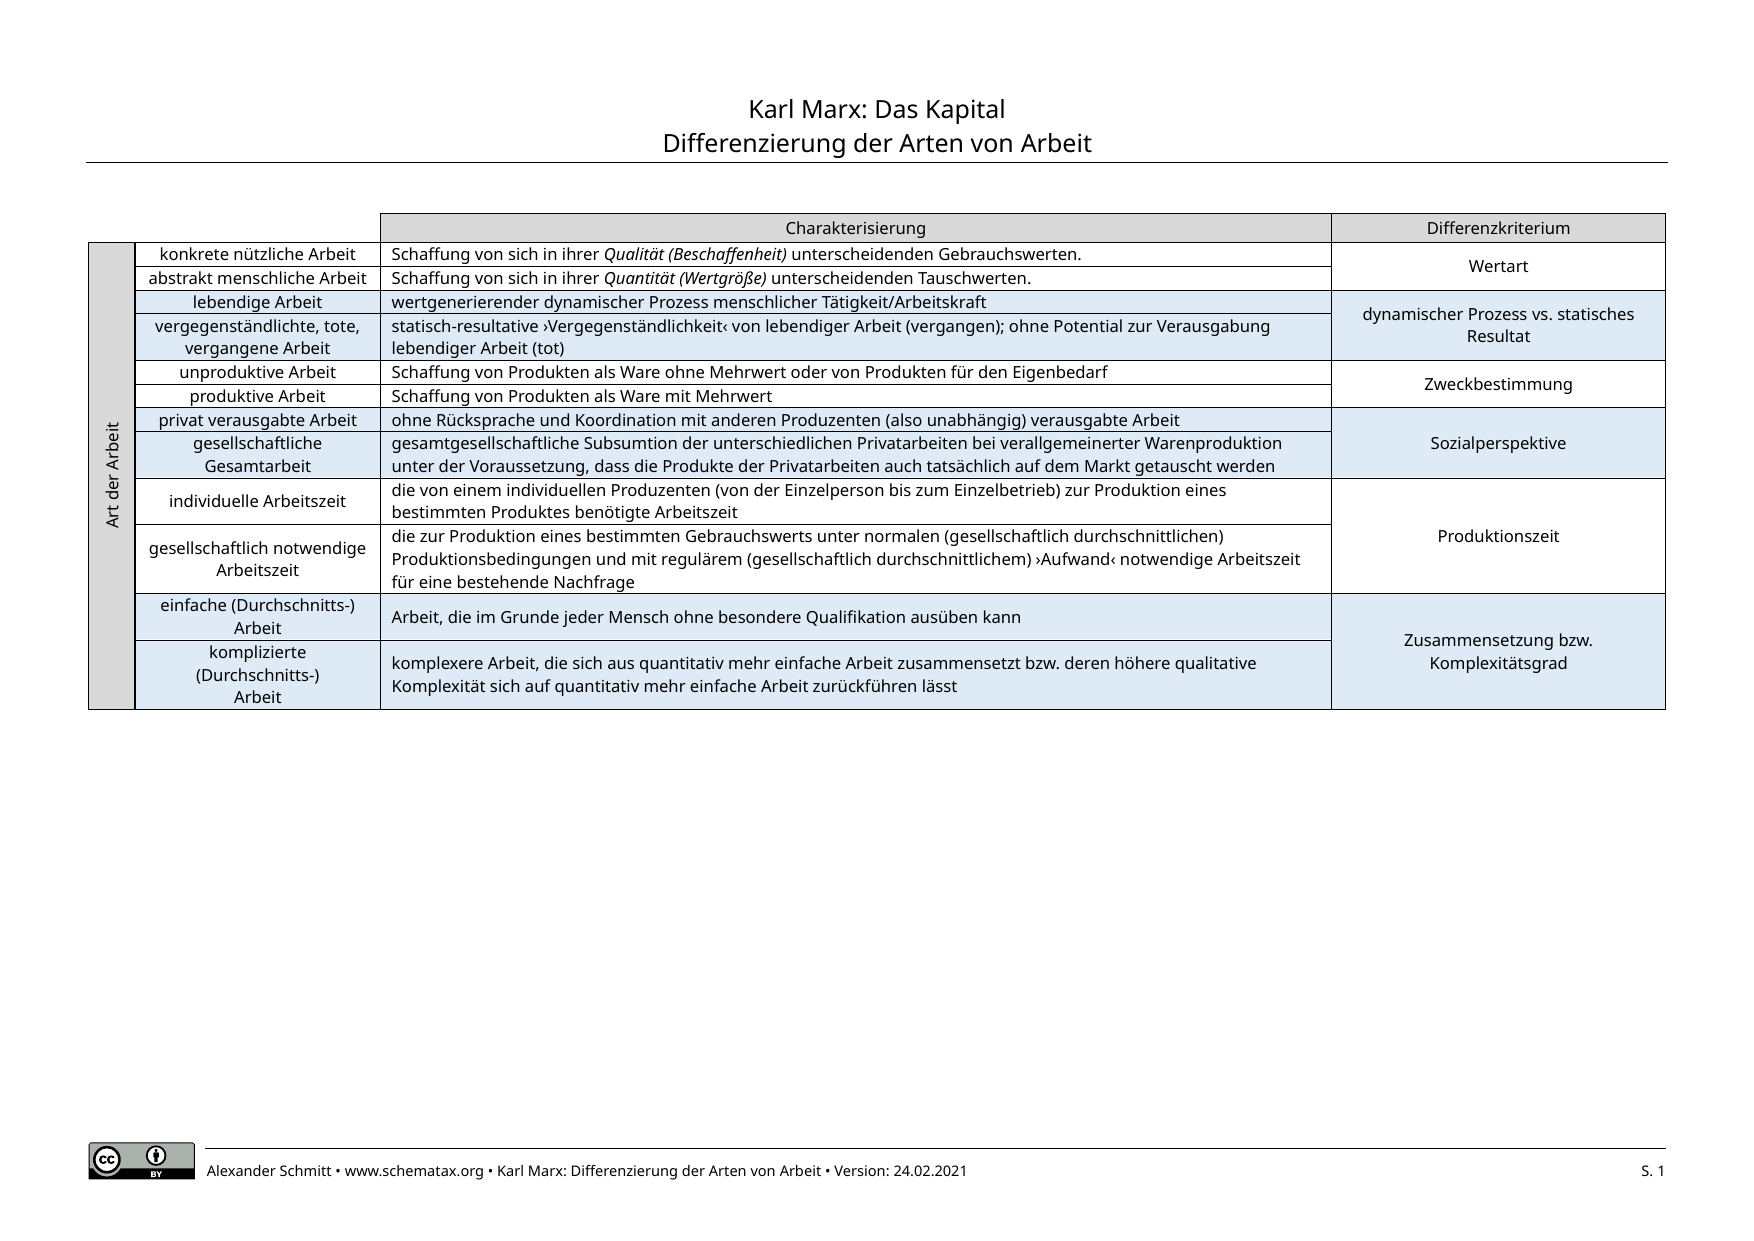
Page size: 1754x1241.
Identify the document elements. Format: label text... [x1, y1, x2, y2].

table_cell gesellschaftliche Gesamtarbeit [136, 432, 380, 477]
table_cell ohne Rücksprache und Koordination mit anderen Produzenten (also unabhängig) verausgabte Arbeit [381, 408, 1331, 431]
table_header Charakterisierung [381, 214, 1331, 242]
table_cell statisch-resultative ›Vergegenständlichkeit‹ von lebendiger Arbeit (vergangen); ohne Potential zur Verausgabung lebendiger Arbeit (tot) [381, 314, 1331, 360]
table_cell lebendige Arbeit [136, 291, 380, 313]
table_cell die von einem individuellen Produzenten (von der Einzelperson bis zum Einzelbetrieb) zur Produktion eines bestimmten Produktes benötigte Arbeitszeit [381, 479, 1331, 524]
table_cell Sozialperspektive [1332, 408, 1665, 477]
table_cell Zusammensetzung bzw. Komplexitätsgrad [1332, 594, 1665, 709]
table_header [89, 213, 380, 242]
table_cell unproduktive Arbeit [136, 361, 380, 383]
table_cell Schaffung von sich in ihrer Qualität (Beschaffenheit) unterscheidenden Gebrauchswerten. [381, 243, 1331, 266]
title Karl Marx: Das Kapital Differenzierung der Arten von Arbeit [86, 88, 1668, 162]
table_cell gesellschaftlich notwendige Arbeitszeit [136, 525, 380, 593]
table_cell Schaffung von sich in ihrer Quantität (Wertgröße) unterscheidenden Tauschwerten. [381, 267, 1331, 289]
table_cell Produktionszeit [1332, 479, 1665, 593]
table_cell Schaffung von Produkten als Ware mit Mehrwert [381, 385, 1331, 407]
table_cell konkrete nützliche Arbeit [136, 243, 380, 266]
table_cell komplizierte (Durchschnitts-) Arbeit [136, 641, 380, 709]
table_cell individuelle Arbeitszeit [136, 479, 380, 524]
table_cell komplexere Arbeit, die sich aus quantitativ mehr einfache Arbeit zusammensetzt bzw. deren höhere qualitative Komplexität sich auf quantitativ mehr einfache Arbeit zurückführen lässt [381, 641, 1331, 709]
table_cell privat verausgabte Arbeit [136, 408, 380, 431]
table_cell Art der Arbeit [89, 243, 134, 709]
table_cell die zur Produktion eines bestimmten Gebrauchswerts unter normalen (gesellschaftlich durchschnittlichen) Produktionsbedingungen und mit regulärem (gesellschaftlich durchschnittlichem) ›Aufwand‹ notwendige Arbeitszeit für eine bestehende Nachfrage [381, 525, 1331, 593]
table_cell abstrakt menschliche Arbeit [136, 267, 380, 289]
table_cell einfache (Durchschnitts-) Arbeit [136, 594, 380, 639]
table_cell Wertart [1332, 243, 1665, 289]
table_header Differenzkriterium [1332, 214, 1665, 242]
table_cell wertgenerierender dynamischer Prozess menschlicher Tätigkeit/Arbeitskraft [381, 291, 1331, 313]
table_cell vergegenständlichte, tote, vergangene Arbeit [136, 314, 380, 360]
table_cell gesamtgesellschaftliche Subsumtion der unterschiedlichen Privatarbeiten bei verallgemeinerter Warenproduktion unter der Voraussetzung, dass die Produkte der Privatarbeiten auch tatsächlich auf dem Markt getauscht werden [381, 432, 1331, 477]
table_cell Schaffung von Produkten als Ware ohne Mehrwert oder von Produkten für den Eigenbedarf [381, 361, 1331, 383]
table_cell Zweckbestimmung [1332, 361, 1665, 407]
table_cell dynamischer Prozess vs. statisches Resultat [1332, 291, 1665, 360]
table_cell Arbeit, die im Grunde jeder Mensch ohne besondere Qualifikation ausüben kann [381, 594, 1331, 639]
table_cell produktive Arbeit [136, 385, 380, 407]
